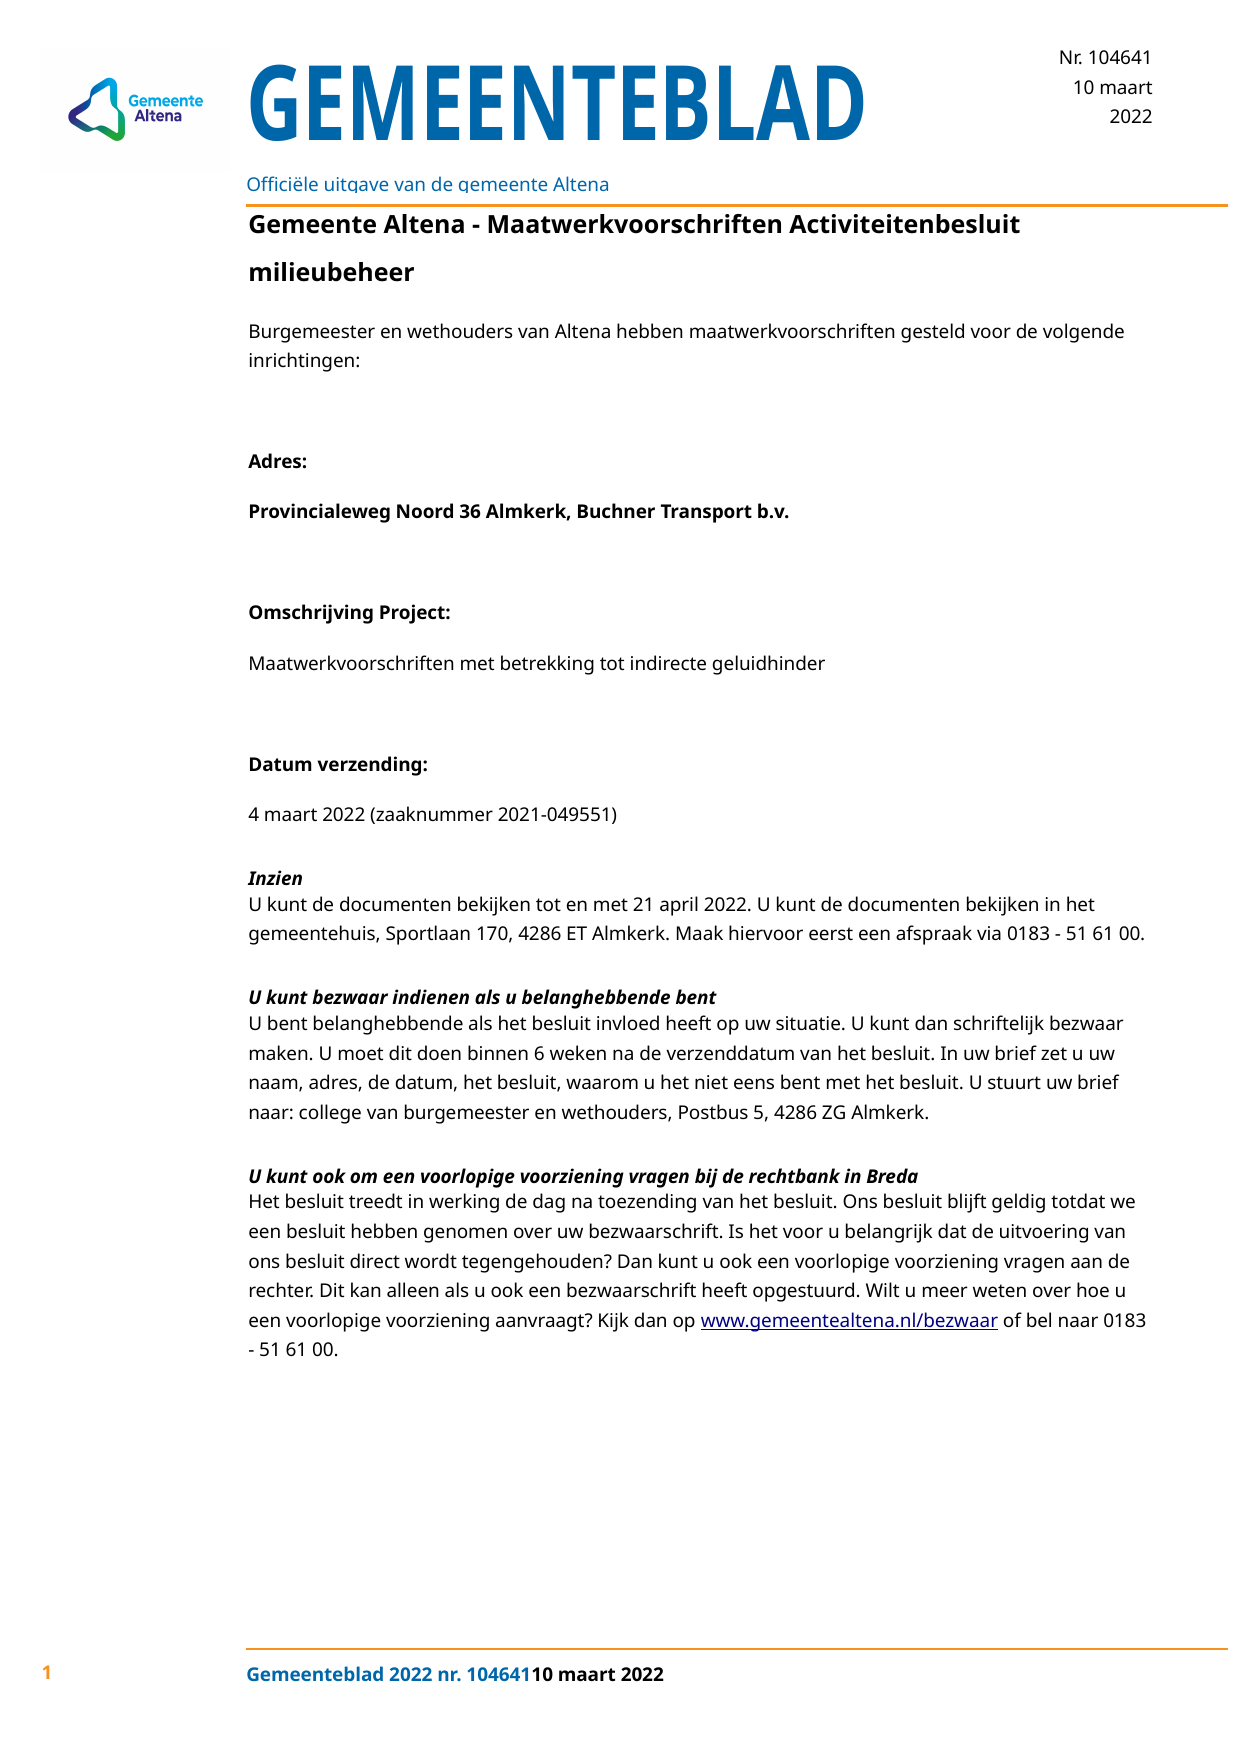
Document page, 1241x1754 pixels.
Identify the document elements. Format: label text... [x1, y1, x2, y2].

text Gemeente Altena - Maatwerkvoorschriften Activiteitenbesluit milieubeheer [248, 207, 1152, 288]
text Adres: [248, 448, 1152, 474]
picture [41, 47, 231, 172]
text Omschrijving Project: [248, 599, 1152, 625]
text U kunt ook om een voorlopige voorziening vragen bij de rechtbank in Breda [248, 1163, 1152, 1189]
text Datum verzending: [248, 751, 1152, 777]
text U bent belanghebbende als het besluit invloed heeft op uw situatie. U kunt dan schriftelijk bezwaar maken. U moet dit doen binnen 6 weken na de verzenddatum van het besluit. In uw brief zet u uw naam, adres, de datum, het besluit, waarom u het niet eens bent met het besluit. U stuurt uw brief naar: college van burgemeester en wethouders, Postbus 5, 4286 ZG Almkerk. [248, 1010, 1152, 1125]
text Maatwerkvoorschriften met betrekking tot indirecte geluidhinder [248, 650, 1152, 676]
text Het besluit treedt in werking de dag na toezending van het besluit. Ons besluit blijft geldig totdat we een besluit hebben genomen over uw bezwaarschrift. Is het voor u belangrijk dat de uitvoering van ons besluit direct wordt tegengehouden? Dan kunt u ook een voorlopige voorziening vragen aan de rechter. Dit kan alleen als u ook een bezwaarschrift heeft opgestuurd. Wilt u meer weten over hoe u een voorlopige voorziening aanvraagt? Kijk dan op www.gemeentealtena.nl/bezwaar of bel naar 0183 - 51 61 00. [248, 1189, 1152, 1362]
text 4 maart 2022 (zaaknummer 2021-049551) [248, 801, 1152, 827]
text Inzien [248, 865, 1152, 891]
text U kunt bezwaar indienen als u belanghebbende bent [248, 984, 1152, 1010]
text U kunt de documenten bekijken tot en met 21 april 2022. U kunt de documenten bekijken in het gemeentehuis, Sportlaan 170, 4286 ET Almkerk. Maak hiervoor eerst een afspraak via 0183 - 51 61 00. [248, 891, 1152, 946]
text Burgemeester en wethouders van Altena hebben maatwerkvoorschriften gesteld voor de volgende inrichtingen: [248, 318, 1152, 373]
text Provincialeweg Noord 36 Almkerk, Buchner Transport b.v. [248, 499, 1152, 524]
